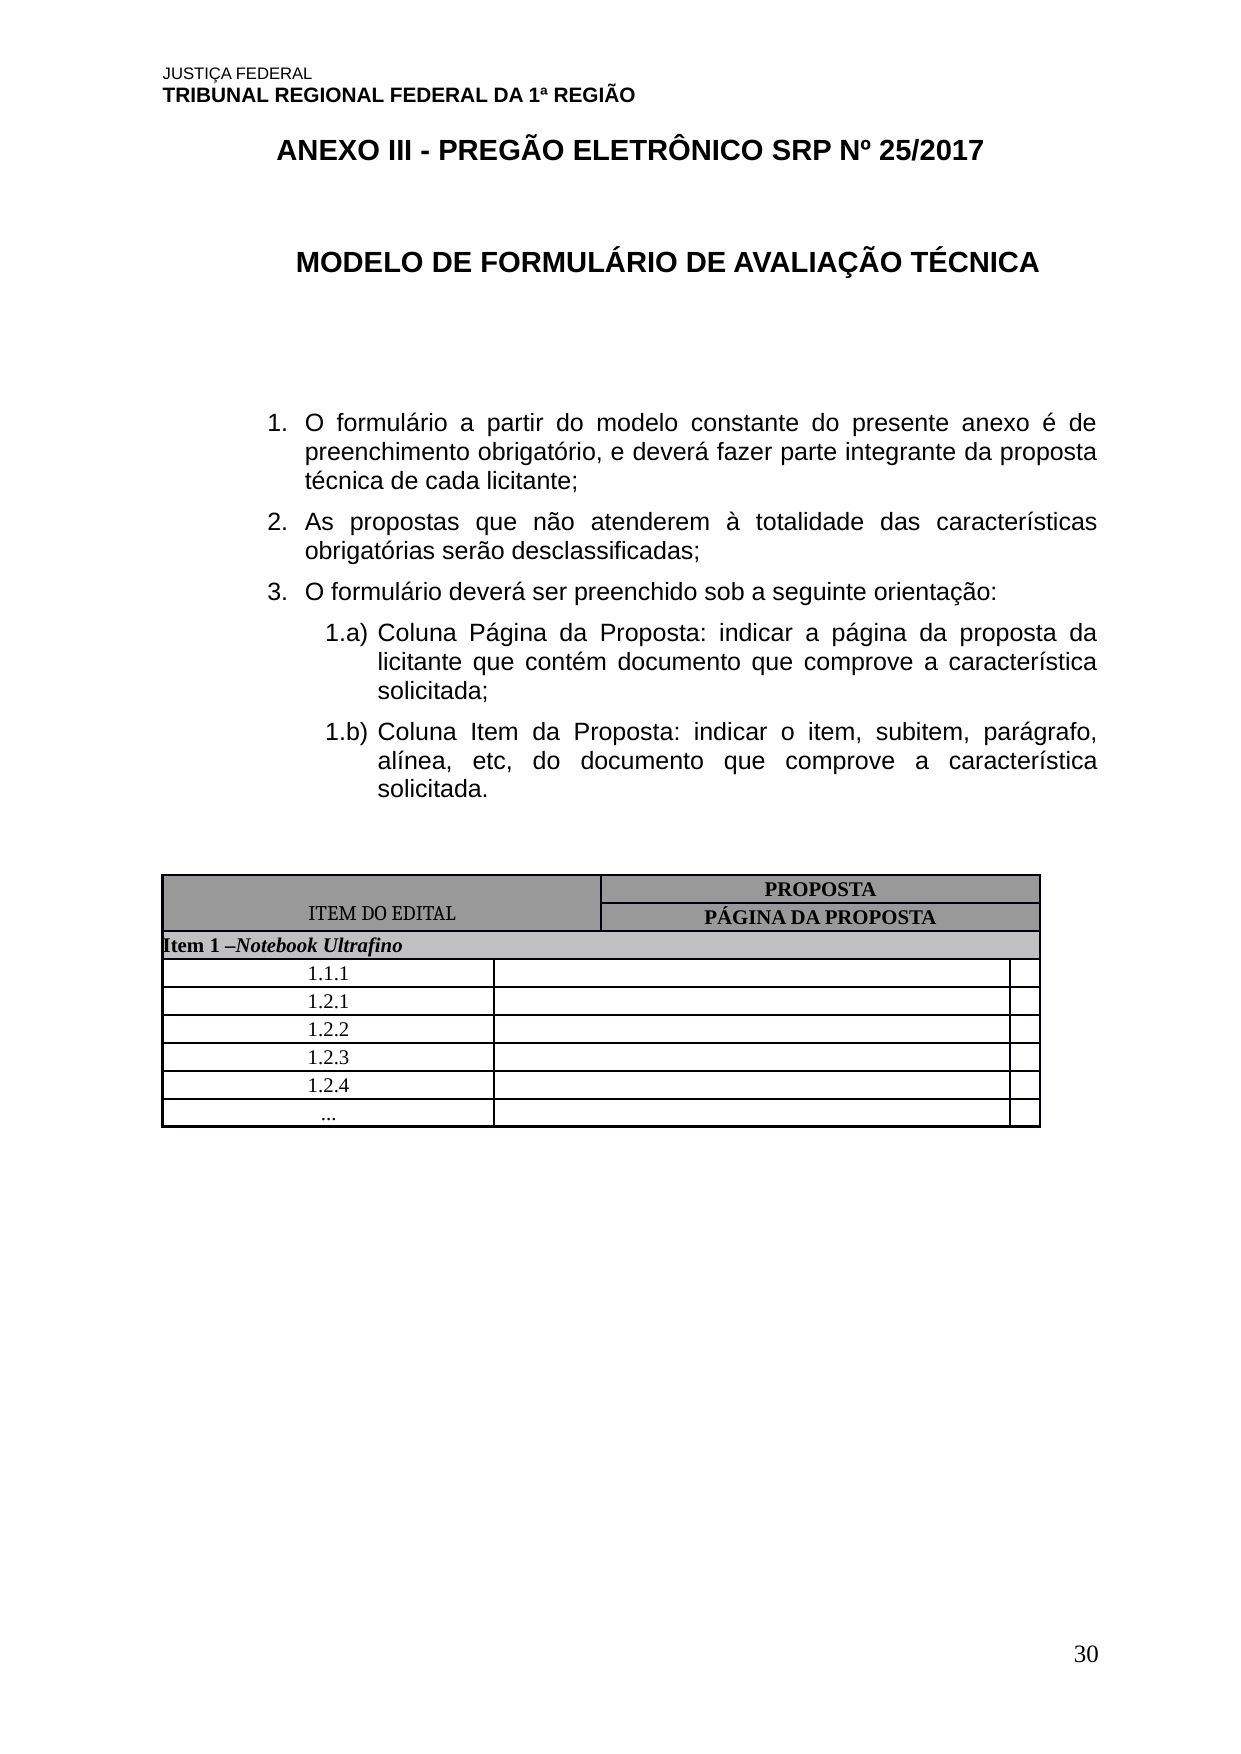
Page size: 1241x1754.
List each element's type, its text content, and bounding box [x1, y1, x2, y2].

list As propostas que não atenderem à totalidade das características obrigatórias serão desclassificadas; [267, 507, 1098, 564]
table_cell ... [164, 1100, 493, 1125]
table_cell [1011, 1100, 1039, 1125]
list O formulário a partir do modelo constante do presente anexo é de preenchimento obrigatório, e deverá fazer parte integrante da proposta técnica de cada licitante; [267, 408, 1098, 494]
table_cell [1011, 1016, 1039, 1042]
title MODELO DE FORMULÁRIO DE AVALIAÇÃO TÉCNICA [237, 245, 1098, 278]
table_cell [495, 1016, 1009, 1042]
subtitle ANEXO III - PREGÃO ELETRÔNICO SRP Nº 25/2017 [162, 133, 1098, 166]
table_cell 1.2.2 [164, 1016, 493, 1042]
table_cell 1.2.3 [164, 1044, 493, 1069]
table_cell [1011, 1072, 1039, 1097]
table_header PROPOSTA [602, 876, 1039, 902]
list O formulário deverá ser preenchido sob a seguinte orientação: [267, 577, 1098, 606]
table_cell [495, 960, 1009, 986]
table_cell 1.2.1 [164, 988, 493, 1014]
table_cell Item 1 –Notebook Ultrafino [164, 932, 1039, 958]
table_cell [495, 1072, 1009, 1097]
table_cell [495, 1044, 1009, 1069]
list Coluna Página da Proposta: indicar a página da proposta da licitante que contém documento que comprove a característica solicitada; [325, 618, 1098, 704]
table_cell 1.2.4 [164, 1072, 493, 1097]
table_cell [495, 988, 1009, 1014]
table_header ITEM DO EDITAL [164, 876, 600, 930]
table_cell [1011, 1044, 1039, 1069]
table_cell PÁGINA DA PROPOSTA [602, 904, 1039, 930]
table_cell [495, 1100, 1009, 1125]
table_cell 1.1.1 [164, 960, 493, 986]
table_cell [1011, 960, 1039, 986]
list Coluna Item da Proposta: indicar o item, subitem, parágrafo, alínea, etc, do documento que comprove a característica solicitada. [325, 717, 1098, 803]
table_cell [1011, 988, 1039, 1014]
